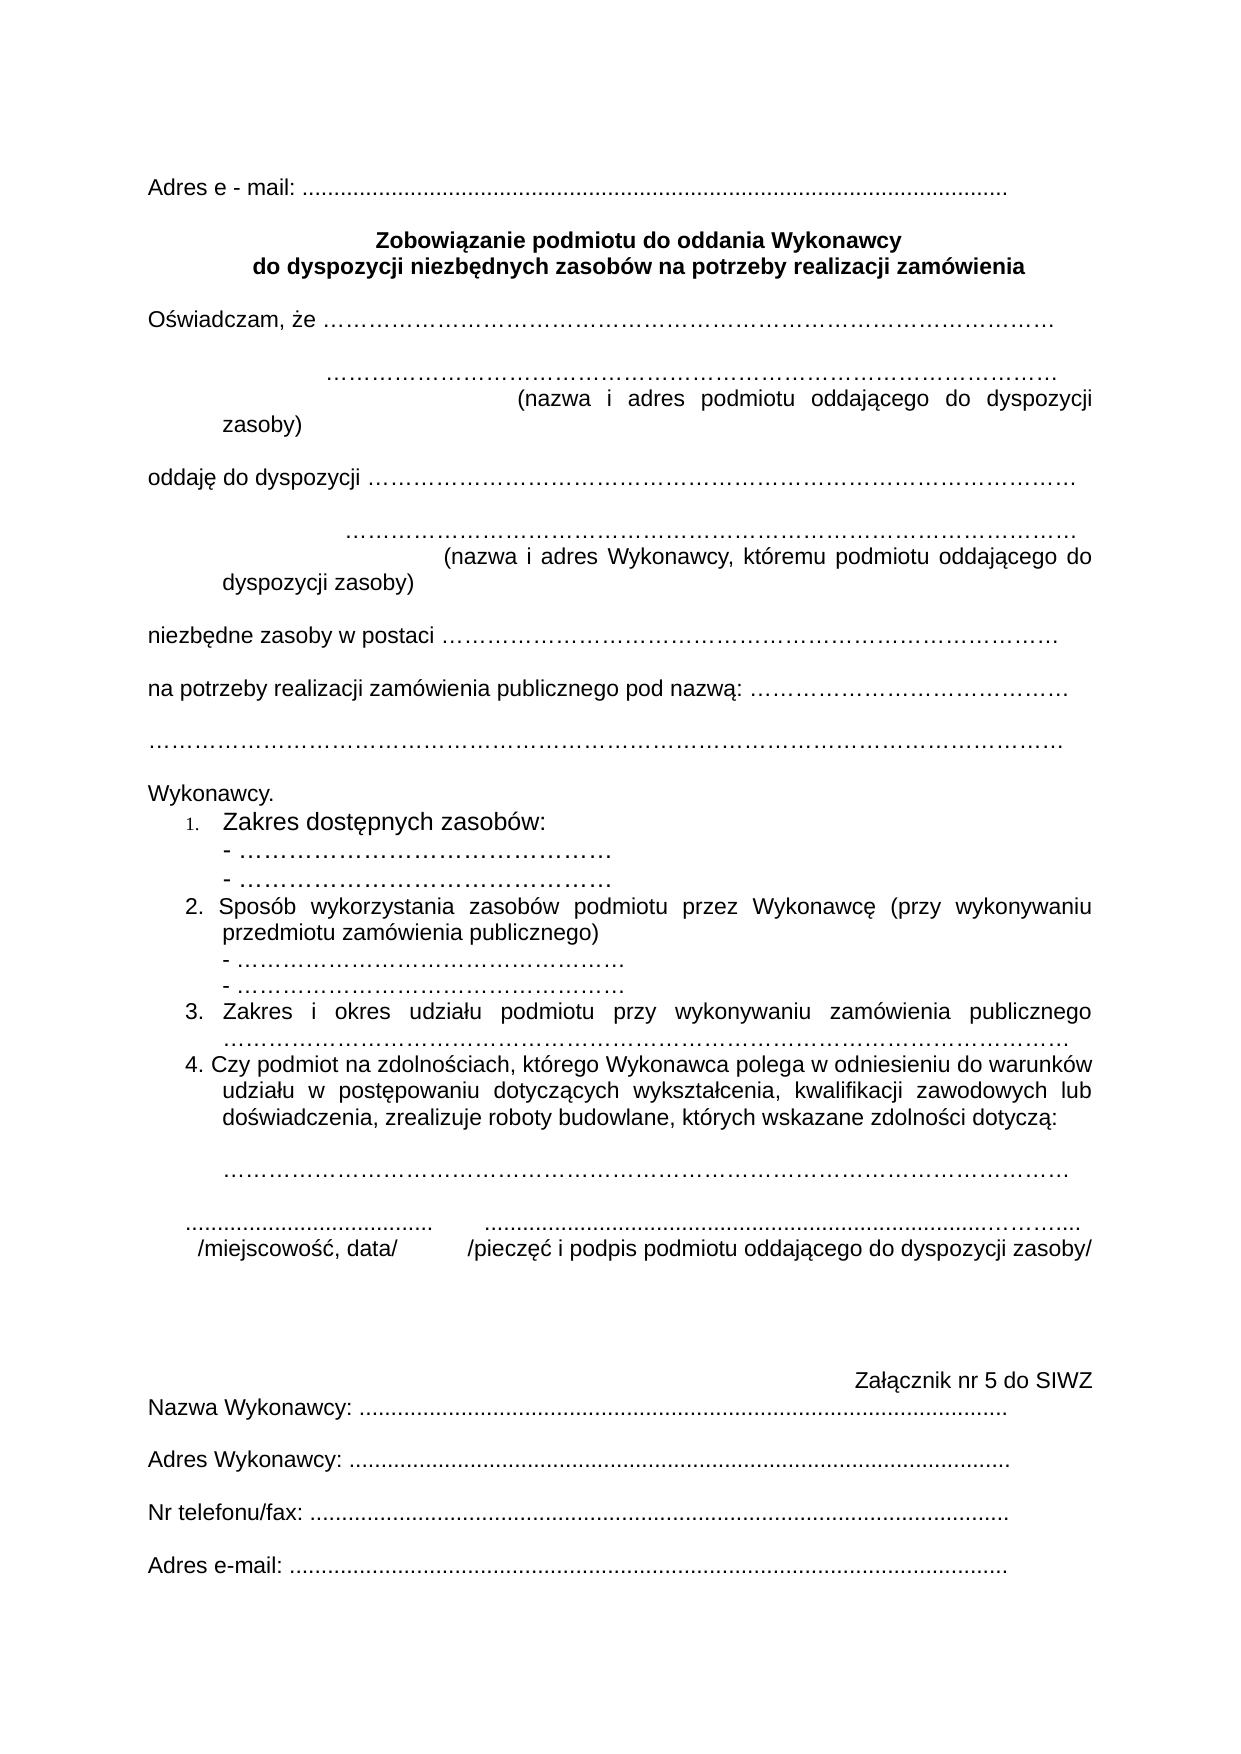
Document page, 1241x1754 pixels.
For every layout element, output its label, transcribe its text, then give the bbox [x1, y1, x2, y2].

text 4. Czy podmiot na zdolnościach, którego Wykonawca polega w odniesieniu do warunków udziału w postępowaniu dotyczących wykształcenia, kwalifikacji zawodowych lub doświadczenia, zrealizuje roboty budowlane, których wskazane zdolności dotyczą: [185, 1051, 1092, 1130]
text - …………………………………………… [185, 972, 1092, 998]
list - ……………………………………… [223, 864, 1092, 893]
text ....................................... ...............................................................................……….... [185, 1209, 1092, 1235]
text …………………………………………………………………………………… [148, 517, 1092, 543]
text ………………………………………………………………………………………………………… [148, 727, 1092, 754]
text 3. Zakres i okres udziału podmiotu przy wykonywaniu zamówienia publicznego ………………………………………………………………………………………………… [185, 998, 1092, 1051]
text Nr telefonu/fax: .............................................................................................................. [148, 1499, 1092, 1525]
text - …………………………………………… [185, 946, 1092, 972]
text Zobowiązanie podmiotu do oddania Wykonawcy [185, 227, 1092, 253]
text na potrzeby realizacji zamówienia publicznego pod nazwą: …………………………………… [148, 675, 1092, 701]
text Oświadczam, że …………………………………………………………………………………… [148, 306, 1092, 332]
text Wykonawcy. [148, 780, 1092, 807]
text (nazwa i adres podmiotu oddającego do dyspozycji zasoby) [185, 385, 1092, 438]
text niezbędne zasoby w postaci ……………………………………………………………………… [148, 622, 1092, 648]
text Adres e - mail: ............................................................................................................... [148, 174, 1092, 200]
text Adres Wykonawcy: ........................................................................................................ [148, 1446, 1092, 1473]
text Załącznik nr 5 do SIWZ [148, 1367, 1092, 1393]
text do dyspozycji niezbędnych zasobów na potrzeby realizacji zamówienia [185, 253, 1092, 279]
list - ……………………………………… [223, 835, 1092, 864]
text …………………………………………………………………………………… [148, 358, 1092, 385]
text ………………………………………………………………………………………………… [185, 1156, 1092, 1183]
text /miejscowość, data/ /pieczęć i podpis podmiotu oddającego do dyspozycji zasoby/ [185, 1235, 1092, 1262]
text (nazwa i adres Wykonawcy, któremu podmiotu oddającego do dyspozycji zasoby) [185, 543, 1092, 596]
text 2. Sposób wykorzystania zasobów podmiotu przez Wykonawcę (przy wykonywaniu przedmiotu zamówienia publicznego) [185, 893, 1092, 946]
text oddaję do dyspozycji ………………………………………………………………………………… [148, 464, 1092, 490]
list Zakres dostępnych zasobów: [185, 807, 1092, 835]
text Adres e-mail: ................................................................................................................. [148, 1552, 1092, 1578]
text Nazwa Wykonawcy: ...................................................................................................... [148, 1393, 1092, 1420]
